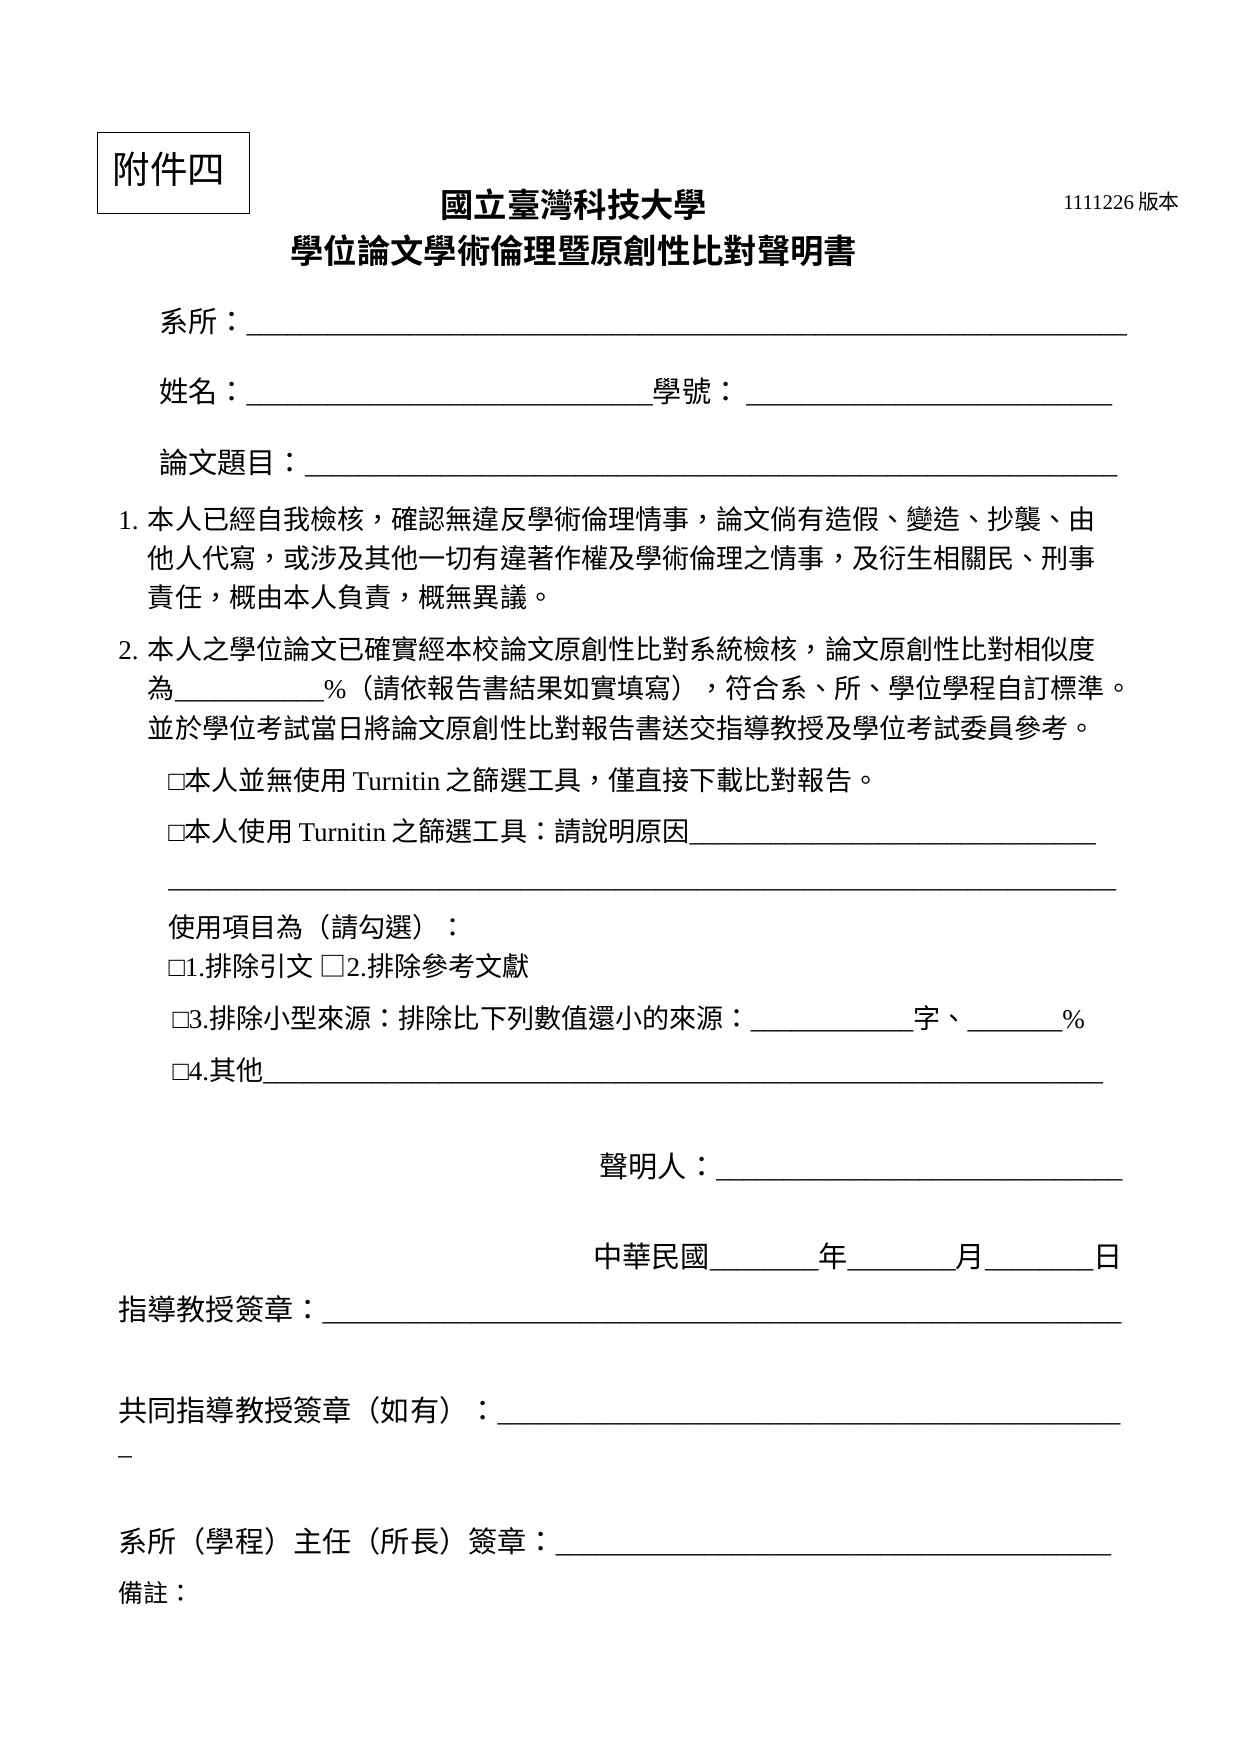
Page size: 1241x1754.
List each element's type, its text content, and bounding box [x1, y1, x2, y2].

text 共同指導教授簽章（如有）：_______________________________________________ [118, 1387, 1122, 1461]
text □4.其他______________________________________________________________ [118, 1048, 1122, 1088]
text 聲明人：______________________________ [118, 1144, 1122, 1186]
text 備註： [118, 1574, 1122, 1610]
list □1.排除引文 □2.排除參考文獻 [168, 945, 1122, 984]
text 中華民國________年________月________日 [118, 1242, 1122, 1274]
text 指導教授簽章：___________________________________________________________ [118, 1286, 1122, 1328]
text 國立臺灣科技大學 [118, 181, 1122, 227]
list 本人已經自我檢核，確認無違反學術倫理情事，論文倘有造假、變造、抄襲、由他人代寫，或涉及其他一切有違著作權及學術倫理之情事，及衍生相關民、刑事責任，概由本人負責，概無異議。 [118, 498, 1122, 616]
text 系所（學程）主任（所長）簽章：_________________________________________ [118, 1519, 1122, 1561]
table_cell 論文題目：____________________________________________________________ [148, 415, 1167, 485]
list 使用項目為（請勾選）： [168, 906, 1122, 945]
text □3.排除小型來源：排除比下列數值還小的來源：____________字、_______% [118, 997, 1122, 1036]
text 學位論文學術倫理暨原創性比對聲明書 [118, 227, 1122, 273]
table_header 系所：_________________________________________________________________ [148, 273, 1167, 344]
list 本人之學位論文已確實經本校論文原創性比對系統檢核，論文原創性比對相似度為___________%（請依報告書結果如實填寫），符合系、所、學位學程自訂標準。並於學位考試當日將論文原創性比對報告書送交指導教授及學位考試委員參考。 [118, 628, 1122, 746]
table_cell 姓名：______________________________學號： ___________________________ [148, 344, 1167, 414]
list □本人並無使用Turnitin之篩選工具，僅直接下載比對報告。 [168, 758, 1122, 798]
list ______________________________________________________________________ [168, 862, 1122, 893]
text 附件四 [112, 140, 235, 194]
list □本人使用Turnitin之篩選工具：請說明原因______________________________ [168, 810, 1122, 849]
text 1111226版本 [1063, 189, 1196, 214]
